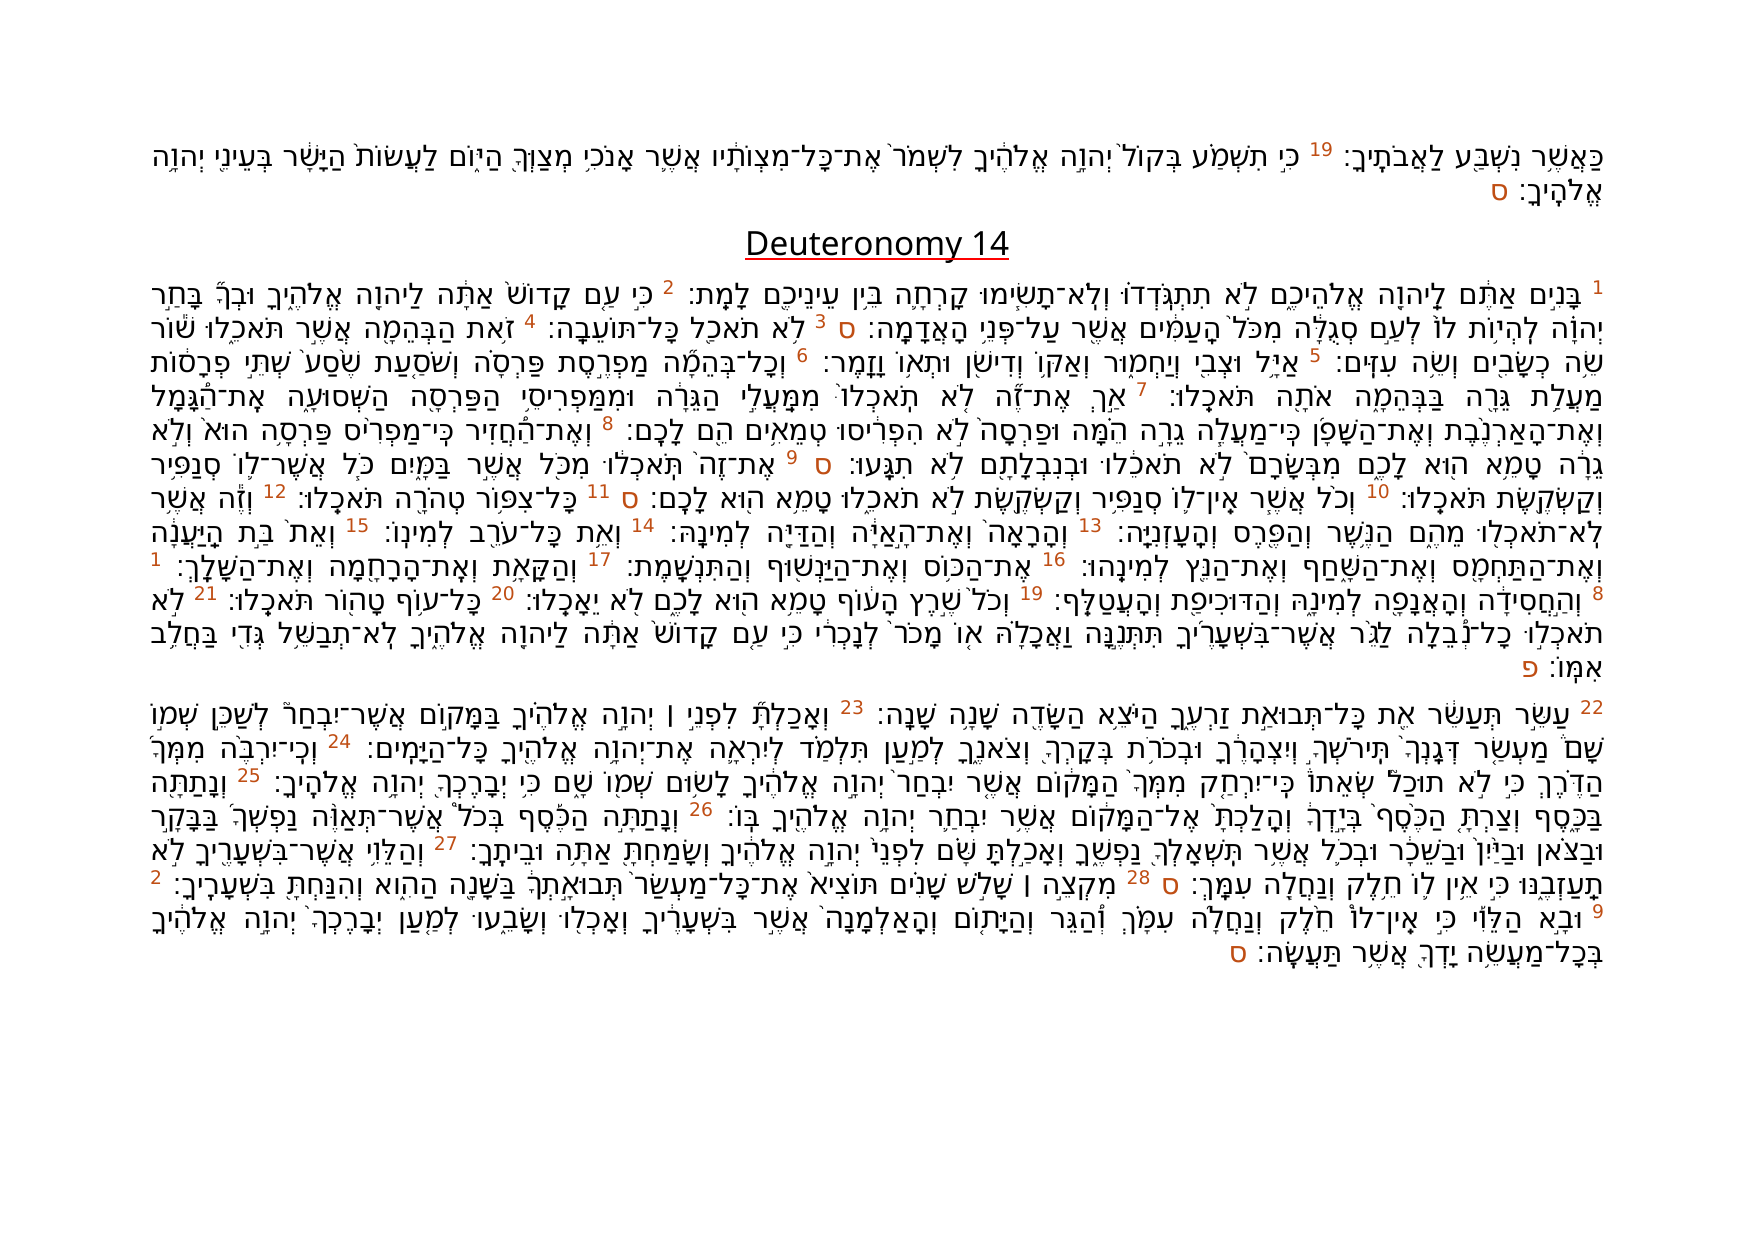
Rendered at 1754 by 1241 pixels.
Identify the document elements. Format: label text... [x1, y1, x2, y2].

text 2 כִּֽי־יָק֤וּם בְּקִרְבְּךָ֙ נָבִ֔יא א֖וֹ חֹלֵ֣ם חֲל֑וֹם וְנָתַ֥ן אֵלֶ֛יךָ א֖וֹת א֥וֹ מוֹפֵֽת׃ ‬‬‬3 וּבָ֤א הָאוֹת֙ וְהַמּוֹפֵ֔ת אֲשֶׁר־דִּבֶּ֥ר אֵלֶ֖יךָ לֵאמֹ֑ר נֽ͏ֵלְכָ֞ה אַחֲרֵ֨י אֱלֹהִ֧ים אֲחֵרִ֛ים אֲשֶׁ֥ר לֹֽא־יְדַעְתָּ֖ם וְנָֽעָבְדֵֽם׃ ‬‬‬4 לֹ֣א תִשְׁמַ֗ע אֶל־דִּבְרֵי֙ הַנָּבִ֣יא הַה֔וּא א֛וֹ אֶל־חוֹלֵ֥ם הַחֲל֖וֹם הַה֑וּא כִּ֣י מְנַסֶּ֞ה יְהוָ֤ה אֱלֹֽהֵיכֶם֙ אֶתְכֶ֔ם לָדַ֗עַת הֲיִשְׁכֶ֤ם אֹֽהֲבִים֙ אֶת־יְהוָ֣ה אֱלֹהֵיכֶ֔ם בְּכָל־לְבַבְכֶ֖ם וּבְכָל־נַפְשְׁכֶֽם׃ ‬‬‬5 אַחֲרֵ֨י יְהוָ֧ה אֱלֹהֵיכֶ֛ם תֵּלֵ֖כוּ וְאֹת֣וֹ תִירָ֑אוּ וְאֶת־מִצְוֺתָ֤יו תִּשְׁמֹ֙רוּ֙ וּבְקֹל֣וֹ תִשְׁמָ֔עוּ וְאֹת֥וֹ תַעֲבֹ֖דוּ וּב֥וֹ תִדְבָּקֽוּן׃ ‬‬‬6 וְהַנָּבִ֣יא הַה֡וּא א֣וֹ חֹלֵם֩ הַחֲל֨וֹם הַה֜וּא יוּמָ֗ת כִּ֣י דִבֶּר־סָ֠רָה עַל־יְהוָ֨ה אֱלֹֽהֵיכֶ֜ם הַמּוֹצִ֥יא אֶתְכֶ֣ם ׀ מֵאֶ֣רֶץ מִצְרַ֗יִם וְהַפֹּֽדְךָ֙ מִבֵּ֣ית עֲבָדִ֔ים לְהַדִּֽיחֲךָ֙ מִן־הַדֶּ֔רֶךְ אֲשֶׁ֧ר צִוְּךָ֛ יְהוָ֥ה אֱלֹהֶ֖יךָ לָלֶ֣כֶת בָּ֑הּ וּבִֽעַרְתָּ֥ הָרָ֖ע מִקִּרְבֶּֽךָ׃ ‬‬‬7 כִּ֣י יְסִֽיתְךָ֡ אָחִ֣יךָ בֶן־אִ֠מֶּךָ אֽוֹ־בִנְךָ֨ אֽוֹ־בִתְּךָ֜ א֣וֹ ׀ אֵ֣שֶׁת חֵיקֶ֗ךָ א֧וֹ רֵֽעֲךָ֛ אֲשֶׁ֥ר כְּנַפְשְׁךָ֖ בַּסֵּ֣תֶר לֵאמֹ֑ר נֵֽלְכָ֗ה וְנַֽעַבְדָה֙ אֱלֹהִ֣ים אֲחֵרִ֔ים אֲשֶׁר֙ לֹ֣א יָדַ֔עְתָּ אַתָּ֖ה וַאֲבֹתֶֽיךָ׃ ‬‬‬8 מֵאֱלֹהֵ֣י הֽ͏ָעַמִּ֗ים אֲשֶׁר֙ סְבִיבֹ֣תֵיכֶ֔ם הַקְּרֹבִ֣ים אֵלֶ֔יךָ א֖וֹ הָרְחֹקִ֣ים מִמֶּ֑ךָּ מִקְצֵ֥ה הָאָ֖רֶץ וְעַד־קְצֵ֥ה הָאָֽרֶץ׃ ‬‬‬9 לֹא־תֹאבֶ֣ה ל֔וֹ וְלֹ֥א תִשְׁמַ֖ע אֵלָ֑יו וְלֹא־תָח֤וֹס עֵֽינְךָ֙ עָלָ֔יו וְלֹֽא־תַחְמֹ֥ל וְלֹֽא־תְכַסֶּ֖ה עָלָֽיו׃ ‬‬‬10 כִּ֤י הָרֹג֙ תַּֽהַרְגֶ֔נּוּ יָ֥דְךָ֛ תִּֽהְיֶה־בּ֥וֹ בָרִֽאשׁוֹנָ֖ה לַהֲמִית֑וֹ וְיַ֥ד כָּל־הָעָ֖ם בָּאַחֲרֹנָֽה׃ ‬‬‬11 וּסְקַלְתּ֥וֹ בָאֲבָנִ֖ים וָמֵ֑ת כִּ֣י בִקֵּ֗שׁ לְהַדִּֽיחֲךָ֙ מֵעַל֙ יְהוָ֣ה אֱלֹהֶ֔יךָ הַמּוֹצִיאֲךָ֛ מֵאֶ֥רֶץ מִצְרַ֖יִם מִבֵּ֥ית עֲבָדִֽים׃ ‬‬‬12 וְכָל־יִשְׂרָאֵ֔ל יִשְׁמְע֖וּ וְיִֽרָא֑וּן וְלֹֽא־יוֹסִ֣פוּ לַעֲשׂ֗וֹת כַּדָּבָ֥ר הָרָ֛ע הַזֶּ֖ה בְּקִרְבֶּֽךָ׃ ס ‬‬‬13 כִּֽי־תִשְׁמַ֞ע בְּאַחַ֣ת עָרֶ֗יךָ אֲשֶׁר֩ יְהוָ֨ה אֱלֹהֶ֜יךָ נֹתֵ֥ן לְךָ֛ לָשֶׁ֥בֶת שָׁ֖ם לֵאמֹֽר׃ ‬‬‬14 יָצְא֞וּ אֲנָשִׁ֤ים בְּנֵֽי־בְלִיַּ֙עַל֙ מִקִּרְבֶּ֔ךָ וַיַּדִּ֛יחוּ אֶת־יֹשְׁבֵ֥י עִירָ֖ם לֵאמֹ֑ר נֵלְכָ֗ה וְנַעַבְדָ֛ה אֱלֹהִ֥ים אֲחֵרִ֖ים אֲשֶׁ֥ר לֹא־יְדַעְתֶּֽם׃ ‬‬‬15 וְדָרַשְׁתָּ֧ וְחָקַרְתָּ֧ וְשָׁאַלְתָּ֖ הֵיטֵ֑ב וְהִנֵּ֤ה אֱמֶת֙ נָכ֣וֹן הַדָּבָ֔ר נֶעֶשְׂתָ֛ה הַתּוֹעֵבָ֥ה הַזֹּ֖את בְּקִרְבֶּֽךָ׃ ‬‬‬16 הַכֵּ֣ה תַכֶּ֗ה אֶת־יֹ֥שְׁבֵ֛י הָעִ֥יר *ההוא **הַהִ֖יא לְפִי־חָ֑רֶב הַחֲרֵ֨ם אֹתָ֧הּ וְאֶת־כָּל־אֲשֶׁר־בָּ֛הּ וְאֶת־בְּהֶמְתָּ֖הּ לְפִי־חָֽרֶב׃ ‬‬‬‬17 וְאֶת־כָּל־שְׁלָלָ֗הּ תִּקְבֹּץ֮ אֶל־תּ֣וֹךְ רְחֹבָהּ֒ וְשָׂרַפְתָּ֨ בָאֵ֜שׁ אֶת־הָעִ֤יר וְאֶת־כָּל־שְׁלָלָהּ֙ כָּלִ֔יל לַיהוָ֖ה אֱלֹהֶ֑יךָ וְהָיְתָה֙ תֵּ֣ל עוֹלָ֔ם לֹ֥א תִבָּנֶ֖ה עֽוֹד׃ ‬‬‬18 וְלֹֽא־יִדְבַּ֧ק בְּיָדְךָ֛ מְא֖וּמָה מִן־הַחֵ֑רֶם לְמַעַן֩ יָשׁ֨וּב יְהוָ֜ה מֵחֲר֣וֹן אַפּ֗וֹ וְנָֽתַן־לְךָ֤ רַחֲמִים֙ וְרִֽחַמְךָ֣ וְהִרְבֶּ֔ךָ כַּאֲשֶׁ֥ר נִשְׁבַּ֖ע לַאֲבֹתֶֽיךָ׃ ‬‬‬19 כִּ֣י תִשְׁמַ֗ע בְּקוֹל֙ יְהוָ֣ה אֱלֹהֶ֔יךָ לִשְׁמֹר֙ אֶת־כָּל־מִצְוֺתָ֔יו אֲשֶׁ֛ר אָנֹכִ֥י מְצַוְּךָ֖ הַיּ֑וֹם לַעֲשׂוֹת֙ הַיָּשָׁ֔ר בְּעֵינֵ֖י יְהוָ֥ה אֱלֹהֶֽיךָ׃ ס ‬‬‬‬‬‬‬‬‬‬‬‬‬‬‬‬‬‬‬‬‬ [150, 139, 1604, 207]
text Deuteronomy 14 [150, 219, 1604, 265]
text 1 בָּנִ֣ים אַתֶּ֔ם לַֽיהוָ֖ה אֱלֹהֵיכֶ֑ם לֹ֣א תִתְגֹּֽדְד֗וּ וְלֹֽא־תָשִׂ֧ימוּ קָרְחָ֛ה בֵּ֥ין עֵינֵיכֶ֖ם לָמֵֽת׃ 2 כִּ֣י עַ֤ם קָדוֹשׁ֙ אַתָּ֔ה לַיהוָ֖ה אֱלֹהֶ֑יךָ וּבְךָ֞ בָּחַ֣ר יְהוָ֗ה לִֽהְי֥וֹת לוֹ֙ לְעַ֣ם סְגֻלָּ֔ה מִכֹּל֙ הָֽעַמִּ֔ים אֲשֶׁ֖ר עַל־פְּנֵ֥י הָאֲדָמָֽה׃ ס ‬‬‬3 לֹ֥א תֹאכַ֖ל כָּל־תּוֹעֵבָֽה׃ ‬‬‬4 זֹ֥את הַבְּהֵמָ֖ה אֲשֶׁ֣ר תֹּאכֵ֑לוּ שׁ֕וֹר שֵׂ֥ה כְשָׂבִ֖ים וְשֵׂ֥ה עִזִּֽים׃ ‬‬‬5 אַיָּ֥ל וּצְבִ֖י וְיַחְמ֑וּר וְאַקּ֥וֹ וְדִישֹׁ֖ן וּתְא֥וֹ וָזָֽמֶר׃ ‬‬‬6 וְכָל־בְּהֵמָ֞ה מַפְרֶ֣סֶת פַּרְסָ֗ה וְשֹׁסַ֤עַת שֶׁ֙סַע֙ שְׁתֵּ֣י פְרָס֔וֹת מַעֲלַ֥ת גֵּרָ֖ה בַּבְּהֵמָ֑ה אֹתָ֖הּ תֹּאכֵֽלוּ׃ ‬‬‬7 אַ֣ךְ אֶת־זֶ֞ה לֹ֤א תֹֽאכְלוּ֙ מִמּֽ͏ַעֲלֵ֣י הַגֵּרָ֔ה וּמִמַּפְרִיסֵ֥י הַפַּרְסָ֖ה הַשְּׁסוּעָ֑ה אֶֽת־הַ֠גָּמָל וְאֶת־הָאַרְנֶ֨בֶת וְאֶת־הַשָּׁפָ֜ן כִּֽי־מַעֲלֵ֧ה גֵרָ֣ה הֵ֗מָּה וּפַרְסָה֙ לֹ֣א הִפְרִ֔יסוּ טְמֵאִ֥ים הֵ֖ם לָכֶֽם׃ ‬‬‬8 וְאֶת־הַ֠חֲזִיר כִּֽי־מַפְרִ֨יס פַּרְסָ֥ה הוּא֙ וְלֹ֣א גֵרָ֔ה טָמֵ֥א ה֖וּא לָכֶ֑ם מִבְּשָׂרָם֙ לֹ֣א תֹאכֵ֔לוּ וּבְנִבְלָתָ֖ם לֹ֥א תִגָּֽעוּ׃ ס ‬‬‬9 אֶת־זֶה֙ תֹּֽאכְל֔וּ מִכֹּ֖ל אֲשֶׁ֣ר בַּמָּ֑יִם כֹּ֧ל אֲשֶׁר־ל֛וֹ סְנַפִּ֥יר וְקַשְׂקֶ֖שֶׂת תֹּאכֵֽלוּ׃ ‬‬‬10 וְכֹ֨ל אֲשֶׁ֧ר אֵֽין־ל֛וֹ סְנַפִּ֥יר וְקַשְׂקֶ֖שֶׂת לֹ֣א תֹאכֵ֑לוּ טָמֵ֥א ה֖וּא לָכֶֽם׃ ס ‬‬‬11 כָּל־צִפּ֥וֹר טְהֹרָ֖ה תֹּאכֵֽלוּ׃ ‬‬‬12 וְזֶ֕ה אֲשֶׁ֥ר לֹֽא־תֹאכְל֖וּ מֵהֶ֑ם הַנֶּ֥שֶׁר וְהַפֶּ֖רֶס וְהָֽעָזְנִיָּֽה׃ ‬‬‬13 וְהָרָאָה֙ וְאֶת־הָ֣אַיָּ֔ה וְהַדַּיָּ֖ה לְמִינָֽהּ׃ ‬‬‬14 וְאֵ֥ת כָּל־עֹרֵ֖ב לְמִינֽוֹ׃ ‬‬‬15 וְאֵת֙ בַּ֣ת הַֽיַּעֲנָ֔ה וְאֶת־הַתַּחְמָ֖ס וְאֶת־הַשָּׁ֑חַף וְאֶת־הַנֵּ֖ץ לְמִינֵֽהוּ׃ ‬‬‬16 אֶת־הַכּ֥וֹס וְאֶת־הַיַּנְשׁ֖וּף וְהַתִּנְשָֽׁמֶת׃ ‬‬‬17 וְהַקָּאָ֥ת וְאֶֽת־הָרָחָ֖מָה וְאֶת־הַשָּׁלָֽךְ׃ ‬‬‬18 וְהַ֣חֲסִידָ֔ה וְהָאֲנָפָ֖ה לְמִינָ֑הּ וְהַדּוּכִיפַ֖ת וְהָעֲטַלֵּֽף׃ ‬‬‬19 וְכֹל֙ שֶׁ֣רֶץ הָע֔וֹף טָמֵ֥א ה֖וּא לָכֶ֑ם לֹ֖א יֵאָכֵֽלוּ׃ ‬‬‬20 כָּל־ע֥וֹף טָה֖וֹר תֹּאכֵֽלוּ׃ ‬‬‬21 לֹ֣א תֹאכְל֣וּ כָל־נְ֠בֵלָה לַגֵּ֨ר אֲשֶׁר־בִּשְׁעָרֶ֜יךָ תִּתְּנֶ֣נָּה וַאֲכָלָ֗הּ א֤וֹ מָכֹר֙ לְנָכְרִ֔י כִּ֣י עַ֤ם קָדוֹשׁ֙ אַתָּ֔ה לַיהוָ֖ה אֱלֹהֶ֑יךָ לֹֽא־תְבַשֵּׁ֥ל גְּדִ֖י בַּחֲלֵ֥ב אִמּֽוֹ׃ פ ‬‬‬‬‬‬‬‬‬‬‬‬‬‬‬‬‬‬‬‬‬‬‬ [150, 277, 1604, 685]
text 22 עַשֵּׂ֣ר תְּעַשֵּׂ֔ר אֵ֖ת כָּל־תְּבוּאַ֣ת זַרְעֶ֑ךָ הַיֹּצֵ֥א הַשָּׂדֶ֖ה שָׁנָ֥ה שָׁנָֽה׃ ‬‬‬23 וְאָכַלְתָּ֞ לִפְנֵ֣י ׀ יְהוָ֣ה אֱלֹהֶ֗יךָ בַּמָּק֣וֹם אֲשֶׁר־יִבְחַר֮ לְשַׁכֵּ֣ן שְׁמ֣וֹ שָׁם֒ מַעְשַׂ֤ר דְּגָֽנְךָ֙ תִּֽירֹשְׁךָ֣ וְיִצְהָרֶ֔ךָ וּבְכֹרֹ֥ת בְּקָרְךָ֖ וְצֹאנֶ֑ךָ לְמַ֣עַן תִּלְמַ֗ד לְיִרְאָ֛ה אֶת־יְהוָ֥ה אֱלֹהֶ֖יךָ כָּל־הַיָּמִֽים׃ ‬‬‬24 וְכִֽי־יִרְבֶּ֨ה מִמְּךָ֜ הַדֶּ֗רֶךְ כִּ֣י לֹ֣א תוּכַל֘ שְׂאֵתוֹ֒ כִּֽי־יִרְחַ֤ק מִמְּךָ֙ הַמָּק֔וֹם אֲשֶׁ֤ר יִבְחַר֙ יְהוָ֣ה אֱלֹהֶ֔יךָ לָשׂ֥וּם שְׁמ֖וֹ שָׁ֑ם כִּ֥י יְבָרֶכְךָ֖ יְהוָ֥ה אֱלֹהֶֽיךָ׃ ‬‬‬25 וְנָתַתָּ֖ה בַּכָּ֑סֶף וְצַרְתָּ֤ הַכֶּ֙סֶף֙ בְּיָ֣דְךָ֔ וְהָֽלַכְתָּ֙ אֶל־הַמָּק֔וֹם אֲשֶׁ֥ר יִבְחַ֛ר יְהוָ֥ה אֱלֹהֶ֖יךָ בּֽוֹ׃ ‬‬‬26 וְנָתַתָּ֣ה הַכֶּ֡סֶף בְּכֹל֩ אֲשֶׁר־תְּאַוֶּ֨ה נַפְשְׁךָ֜ בַּבָּקָ֣ר וּבַצֹּ֗אן וּבַיַּ֙יִן֙ וּבַשֵּׁכָ֔ר וּבְכֹ֛ל אֲשֶׁ֥ר תִּֽשְׁאָלְךָ֖ נַפְשֶׁ֑ךָ וְאָכַ֣לְתָּ שָּׁ֗ם לִפְנֵי֙ יְהוָ֣ה אֱלֹהֶ֔יךָ וְשָׂמַחְתָּ֖ אַתָּ֥ה וּבֵיתֶֽךָ׃ ‬‬‬27 וְהַלֵּוִ֥י אֲשֶׁר־בִּשְׁעָרֶ֖יךָ לֹ֣א תֽ͏ַעַזְבֶ֑נּוּ כִּ֣י אֵ֥ין ל֛וֹ חֵ֥לֶק וְנַחֲלָ֖ה עִמָּֽךְ׃ ס ‬‬‬28 מִקְצֵ֣ה ׀ שָׁלֹ֣שׁ שָׁנִ֗ים תּוֹצִיא֙ אֶת־כָּל־מַעְשַׂר֙ תְּבוּאָ֣תְךָ֔ בַּשָּׁנָ֖ה הַהִ֑וא וְהִנַּחְתָּ֖ בִּשְׁעָרֶֽיךָ׃ ‬‬‬29 וּבָ֣א הַלֵּוִ֡י כִּ֣י אֵֽין־לוֹ֩ חֵ֨לֶק וְנַחֲלָ֜ה עִמָּ֗ךְ וְ֠הַגֵּר וְהַיָּת֤וֹם וְהָֽאַלְמָנָה֙ אֲשֶׁ֣ר בִּשְׁעָרֶ֔יךָ וְאָכְל֖וּ וְשָׂבֵ֑עוּ לְמַ֤עַן יְבָרֶכְךָ֙ יְהוָ֣ה אֱלֹהֶ֔יךָ בְּכָל־מַעֲשֵׂ֥ה יָדְךָ֖ אֲשֶׁ֥ר תַּעֲשֶֽׂה׃ ס ‬‬‬‬‬‬‬‬‬‬‬ [150, 697, 1604, 969]
